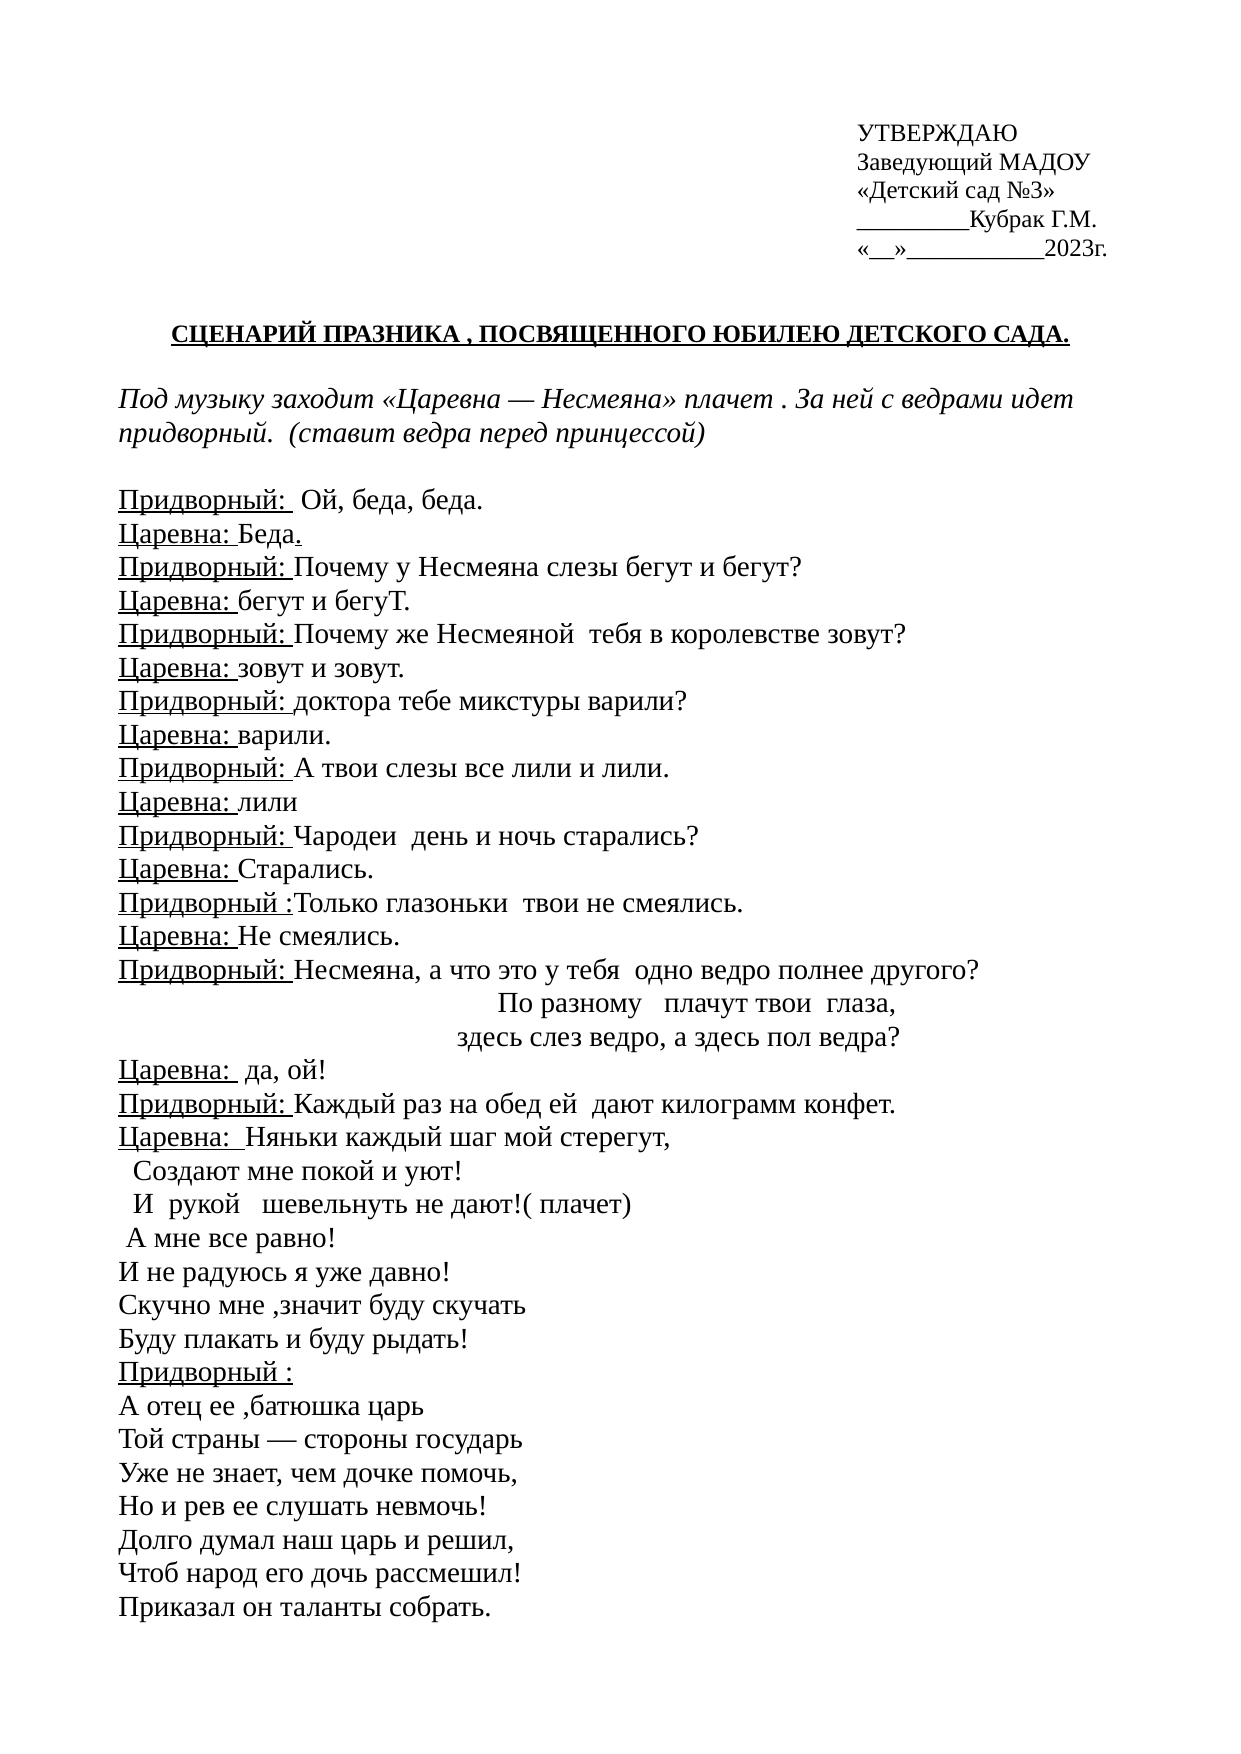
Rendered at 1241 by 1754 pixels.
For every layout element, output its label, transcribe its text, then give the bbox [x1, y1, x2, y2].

text Придворный: А твои слезы все лили и лили. [118, 751, 1122, 784]
text Приказал он таланты собрать. [118, 1589, 1122, 1623]
text Царевна: Старались. [118, 851, 1122, 885]
text _________Кубрак Г.М. [857, 204, 1122, 233]
text Царевна: да, ой! [118, 1052, 1122, 1086]
text Придворный: Почему у Несмеяна слезы бегут и бегут? [118, 549, 1122, 583]
text Царевна: Беда. [118, 516, 1122, 549]
text Придворный: Каждый раз на обед ей дают килограмм конфет. [118, 1086, 1122, 1119]
text Заведующий МАДОУ [857, 147, 1122, 176]
text «__»___________2023г. [857, 233, 1122, 262]
text Создают мне покой и уют! [118, 1153, 1122, 1187]
text «Детский сад №3» [857, 176, 1122, 204]
text СЦЕНАРИЙ ПРАЗНИКА , ПОСВЯЩЕННОГО ЮБИЛЕЮ ДЕТСКОГО САДА. [118, 319, 1122, 348]
text Придворный: доктора тебе микстуры варили? [118, 683, 1122, 717]
text Но и рев ее слушать невмочь! [118, 1488, 1122, 1522]
text Скучно мне ,значит буду скучать [118, 1287, 1122, 1321]
text Придворный: Ой, беда, беда. [118, 482, 1122, 516]
text УТВЕРЖДАЮ [857, 118, 1122, 147]
text Придворный: Чародеи день и ночь старались? [118, 818, 1122, 851]
text А отец ее ,батюшка царь [118, 1388, 1122, 1421]
text Долго думал наш царь и решил, [118, 1522, 1122, 1556]
text И рукой шевельнуть не дают!( плачет) [118, 1187, 1122, 1220]
text Придворный: Несмеяна, а что это у тебя одно ведро полнее другого? [118, 952, 1122, 985]
text И не радуюсь я уже давно! [118, 1254, 1122, 1287]
text Царевна: бегут и бегуТ. [118, 583, 1122, 616]
text Царевна: Не смеялись. [118, 918, 1122, 952]
text Той страны — стороны государь [118, 1421, 1122, 1455]
text Царевна: лили [118, 784, 1122, 818]
text Придворный: Почему же Несмеяной тебя в королевстве зовут? [118, 616, 1122, 650]
text Уже не знает, чем дочке помочь, [118, 1455, 1122, 1488]
text Чтоб народ его дочь рассмешил! [118, 1556, 1122, 1589]
text Придворный :Только глазоньки твои не смеялись. [118, 885, 1122, 918]
text Придворный : [118, 1354, 1122, 1388]
text По разному плачут твои глаза, [118, 985, 1122, 1019]
text здесь слез ведро, а здесь пол ведра? [118, 1019, 1122, 1052]
text Под музыку заходит «Царевна — Несмеяна» плачет . За ней с ведрами идет придворный. (ставит ведра перед принцессой) [118, 382, 1122, 449]
text А мне все равно! [118, 1220, 1122, 1254]
text Царевна: зовут и зовут. [118, 650, 1122, 683]
text Царевна: варили. [118, 717, 1122, 751]
text Царевна: Няньки каждый шаг мой стерегут, [118, 1119, 1122, 1153]
text Буду плакать и буду рыдать! [118, 1321, 1122, 1354]
